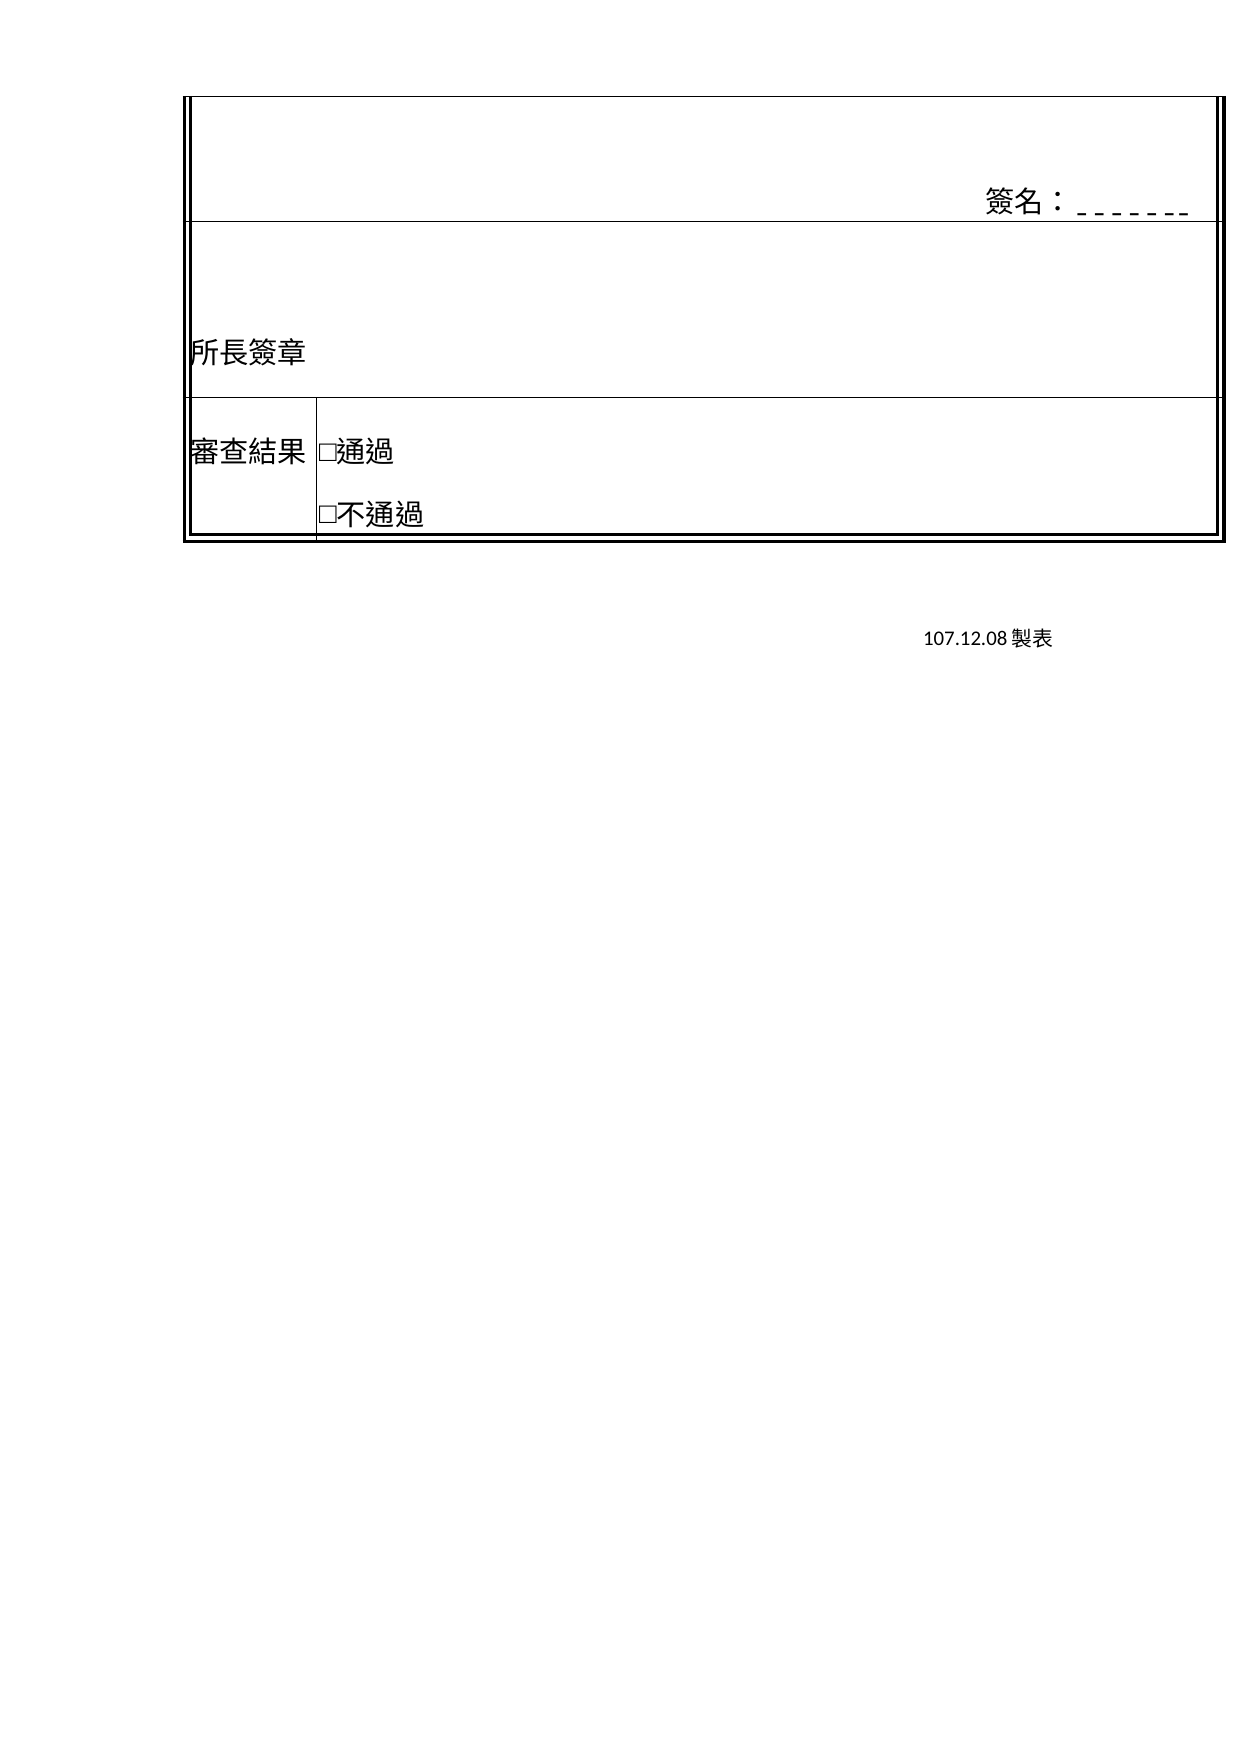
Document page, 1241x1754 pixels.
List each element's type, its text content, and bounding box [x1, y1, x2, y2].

table_cell □通過 □不通過 [317, 398, 1216, 533]
table_cell 審查結果 [192, 398, 316, 533]
table_cell 所長簽章 [192, 222, 1216, 397]
table_cell 簽名：ˍˍˍˍˍˍˍ [192, 97, 1216, 221]
text 107.12.08製表 [187, 596, 1053, 658]
